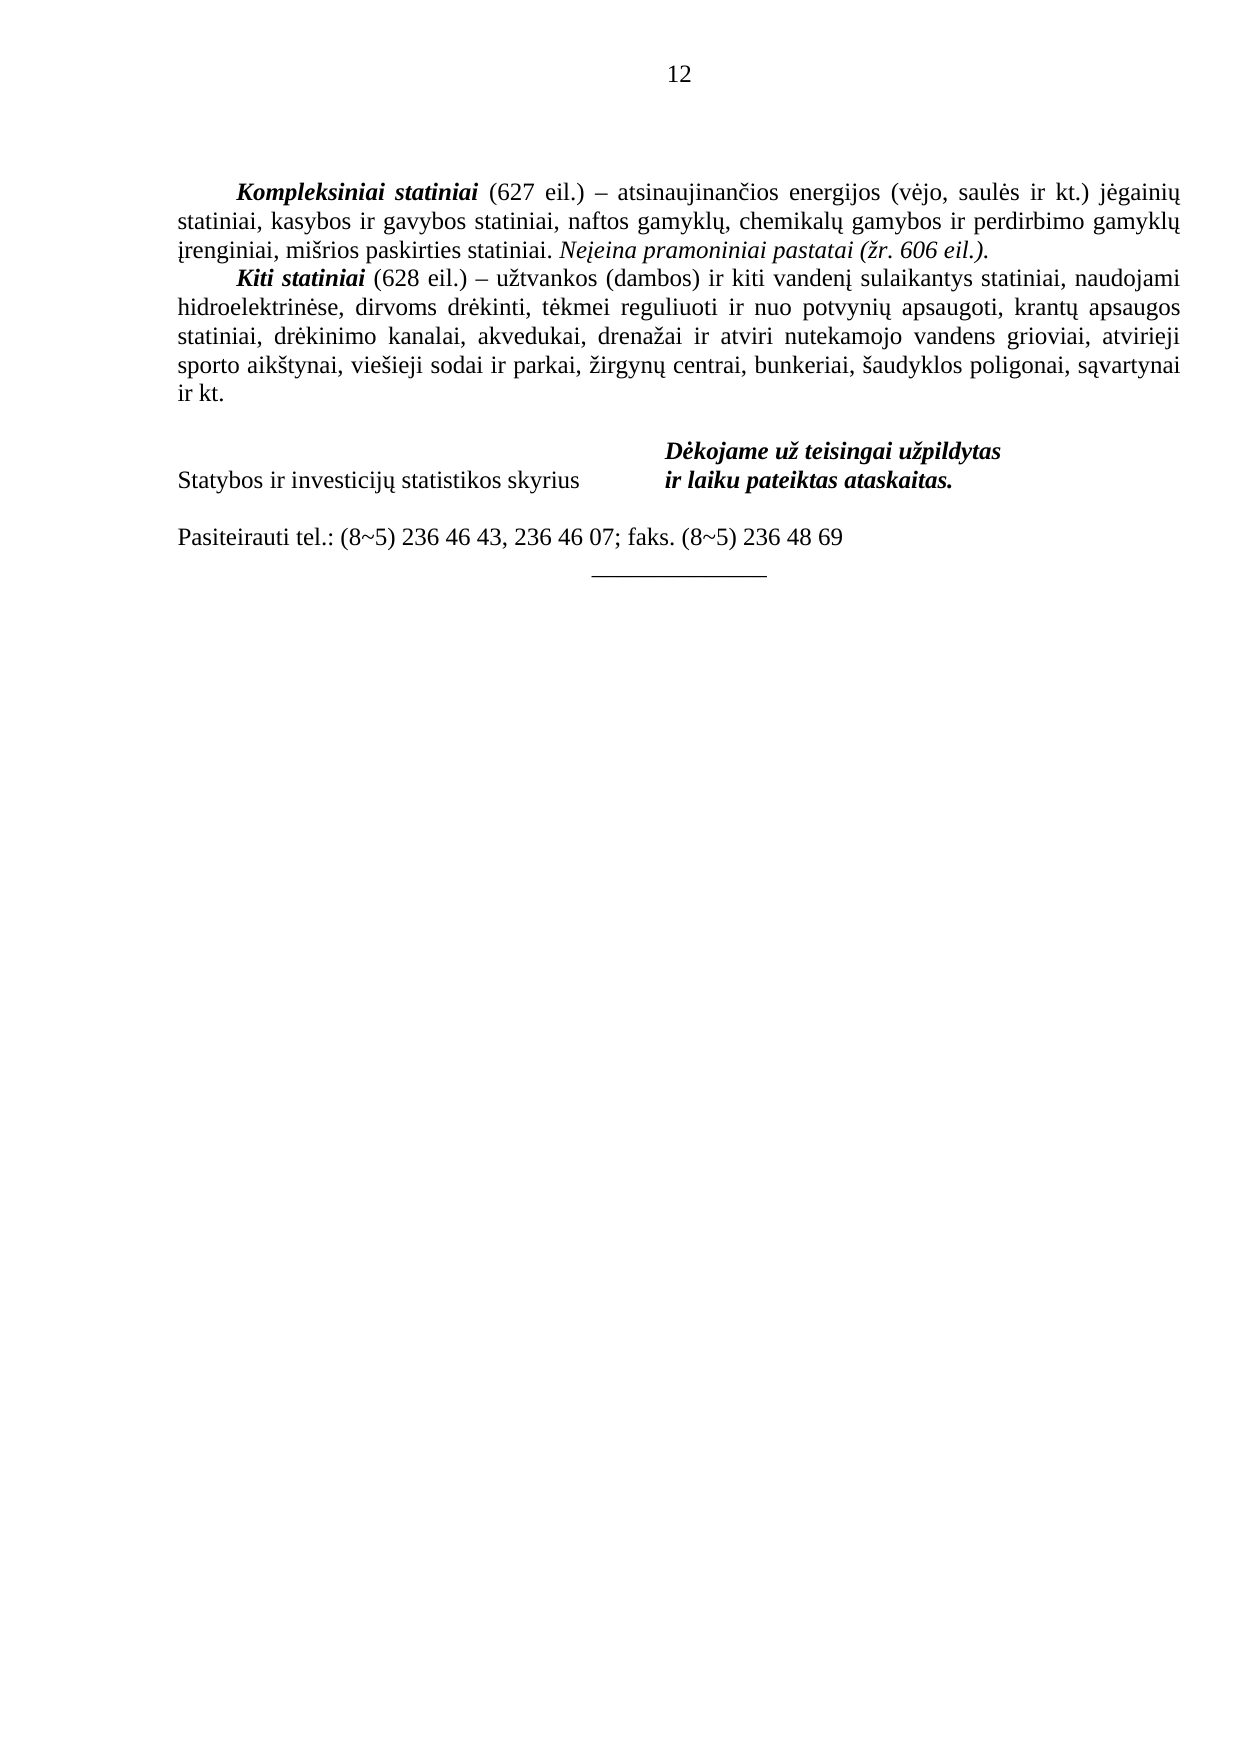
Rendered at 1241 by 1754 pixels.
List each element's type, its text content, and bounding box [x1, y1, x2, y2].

text Statybos ir investicijų statistikos skyrius ir laiku pateiktas ataskaitas. [177, 465, 1181, 493]
text Dėkojame už teisingai užpildytas [664, 436, 1181, 465]
text Pasiteirauti tel.: (8~5) 236 46 43, 236 46 07; faks. (8~5) 236 48 69 [177, 522, 1181, 551]
text Kompleksiniai statiniai (627 eil.) – atsinaujinančios energijos (vėjo, saulės ir kt.) jėgainių statiniai, kasybos ir gavybos statiniai, naftos gamyklų, chemikalų gamybos ir perdirbimo gamyklų įrenginiai, mišrios paskirties statiniai. Neįeina pramoniniai pastatai (žr. 606 eil.). [177, 177, 1181, 263]
text Kiti statiniai (628 eil.) – užtvankos (dambos) ir kiti vandenį sulaikantys statiniai, naudojami hidroelektrinėse, dirvoms drėkinti, tėkmei reguliuoti ir nuo potvynių apsaugoti, krantų apsaugos statiniai, drėkinimo kanalai, akvedukai, drenažai ir atviri nutekamojo vandens grioviai, atvirieji sporto aikštynai, viešieji sodai ir parkai, žirgynų centrai, bunkeriai, šaudyklos poligonai, sąvartynai ir kt. [177, 263, 1181, 407]
text ______________ [177, 551, 1181, 580]
